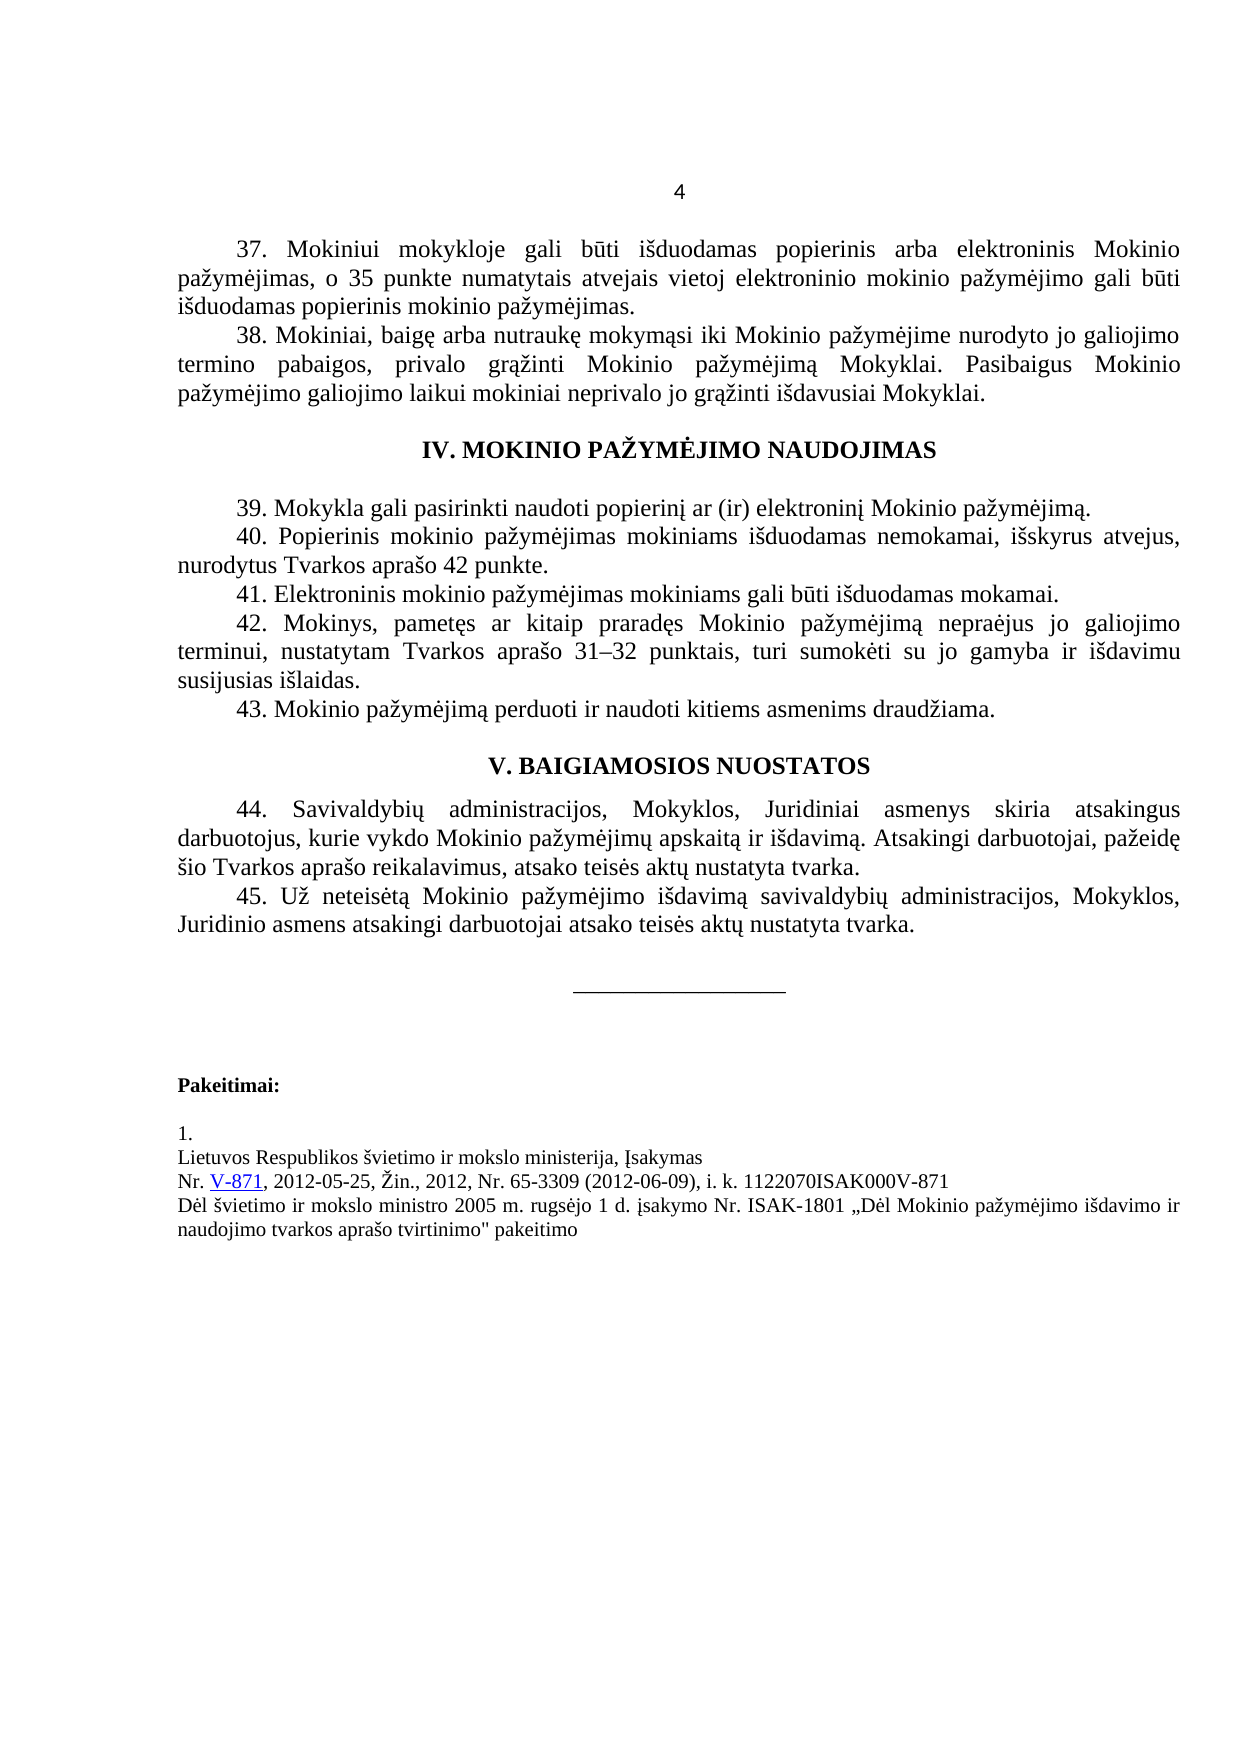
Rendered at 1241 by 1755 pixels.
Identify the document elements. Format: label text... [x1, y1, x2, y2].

text Pakeitimai: [177, 1073, 1181, 1097]
text 42. Mokinys, pametęs ar kitaip praradęs Mokinio pažymėjimą nepraėjus jo galiojimo terminui, nustatytam Tvarkos aprašo 31–32 punktais, turi sumokėti su jo gamyba ir išdavimu susijusias išlaidas. [177, 608, 1181, 694]
text _________________ [177, 967, 1181, 996]
text V. BAIGIAMOSIOS NUOSTATOS [177, 751, 1181, 780]
text 1. [177, 1121, 1181, 1145]
text 40. Popierinis mokinio pažymėjimas mokiniams išduodamas nemokamai, išskyrus atvejus, nurodytus Tvarkos aprašo 42 punkte. [177, 521, 1181, 579]
text 44. Savivaldybių administracijos, Mokyklos, Juridiniai asmenys skiria atsakingus darbuotojus, kurie vykdo Mokinio pažymėjimų apskaitą ir išdavimą. Atsakingi darbuotojai, pažeidę šio Tvarkos aprašo reikalavimus, atsako teisės aktų nustatyta tvarka. [177, 794, 1181, 881]
text 39. Mokykla gali pasirinkti naudoti popierinį ar (ir) elektroninį Mokinio pažymėjimą. [177, 493, 1181, 521]
text 38. Mokiniai, baigę arba nutraukę mokymąsi iki Mokinio pažymėjime nurodyto jo galiojimo termino pabaigos, privalo grąžinti Mokinio pažymėjimą Mokyklai. Pasibaigus Mokinio pažymėjimo galiojimo laikui mokiniai neprivalo jo grąžinti išdavusiai Mokyklai. [177, 320, 1181, 406]
text 37. Mokiniui mokykloje gali būti išduodamas popierinis arba elektroninis Mokinio pažymėjimas, o 35 punkte numatytais atvejais vietoj elektroninio mokinio pažymėjimo gali būti išduodamas popierinis mokinio pažymėjimas. [177, 234, 1181, 320]
text Nr. V-871, 2012-05-25, Žin., 2012, Nr. 65-3309 (2012-06-09), i. k. 1122070ISAK000V-871 [177, 1169, 1181, 1193]
text 41. Elektroninis mokinio pažymėjimas mokiniams gali būti išduodamas mokamai. [177, 579, 1181, 608]
text 45. Už neteisėtą Mokinio pažymėjimo išdavimą savivaldybių administracijos, Mokyklos, Juridinio asmens atsakingi darbuotojai atsako teisės aktų nustatyta tvarka. [177, 881, 1181, 938]
text IV. MOKINIO PAŽYMĖJIMO NAUDOJIMAS [177, 435, 1181, 464]
text Lietuvos Respublikos švietimo ir mokslo ministerija, Įsakymas [177, 1145, 1181, 1169]
text 43. Mokinio pažymėjimą perduoti ir naudoti kitiems asmenims draudžiama. [177, 694, 1181, 723]
text Dėl švietimo ir mokslo ministro 2005 m. rugsėjo 1 d. įsakymo Nr. ISAK-1801 „Dėl Mokinio pažymėjimo išdavimo ir naudojimo tvarkos aprašo tvirtinimo" pakeitimo [177, 1193, 1181, 1241]
